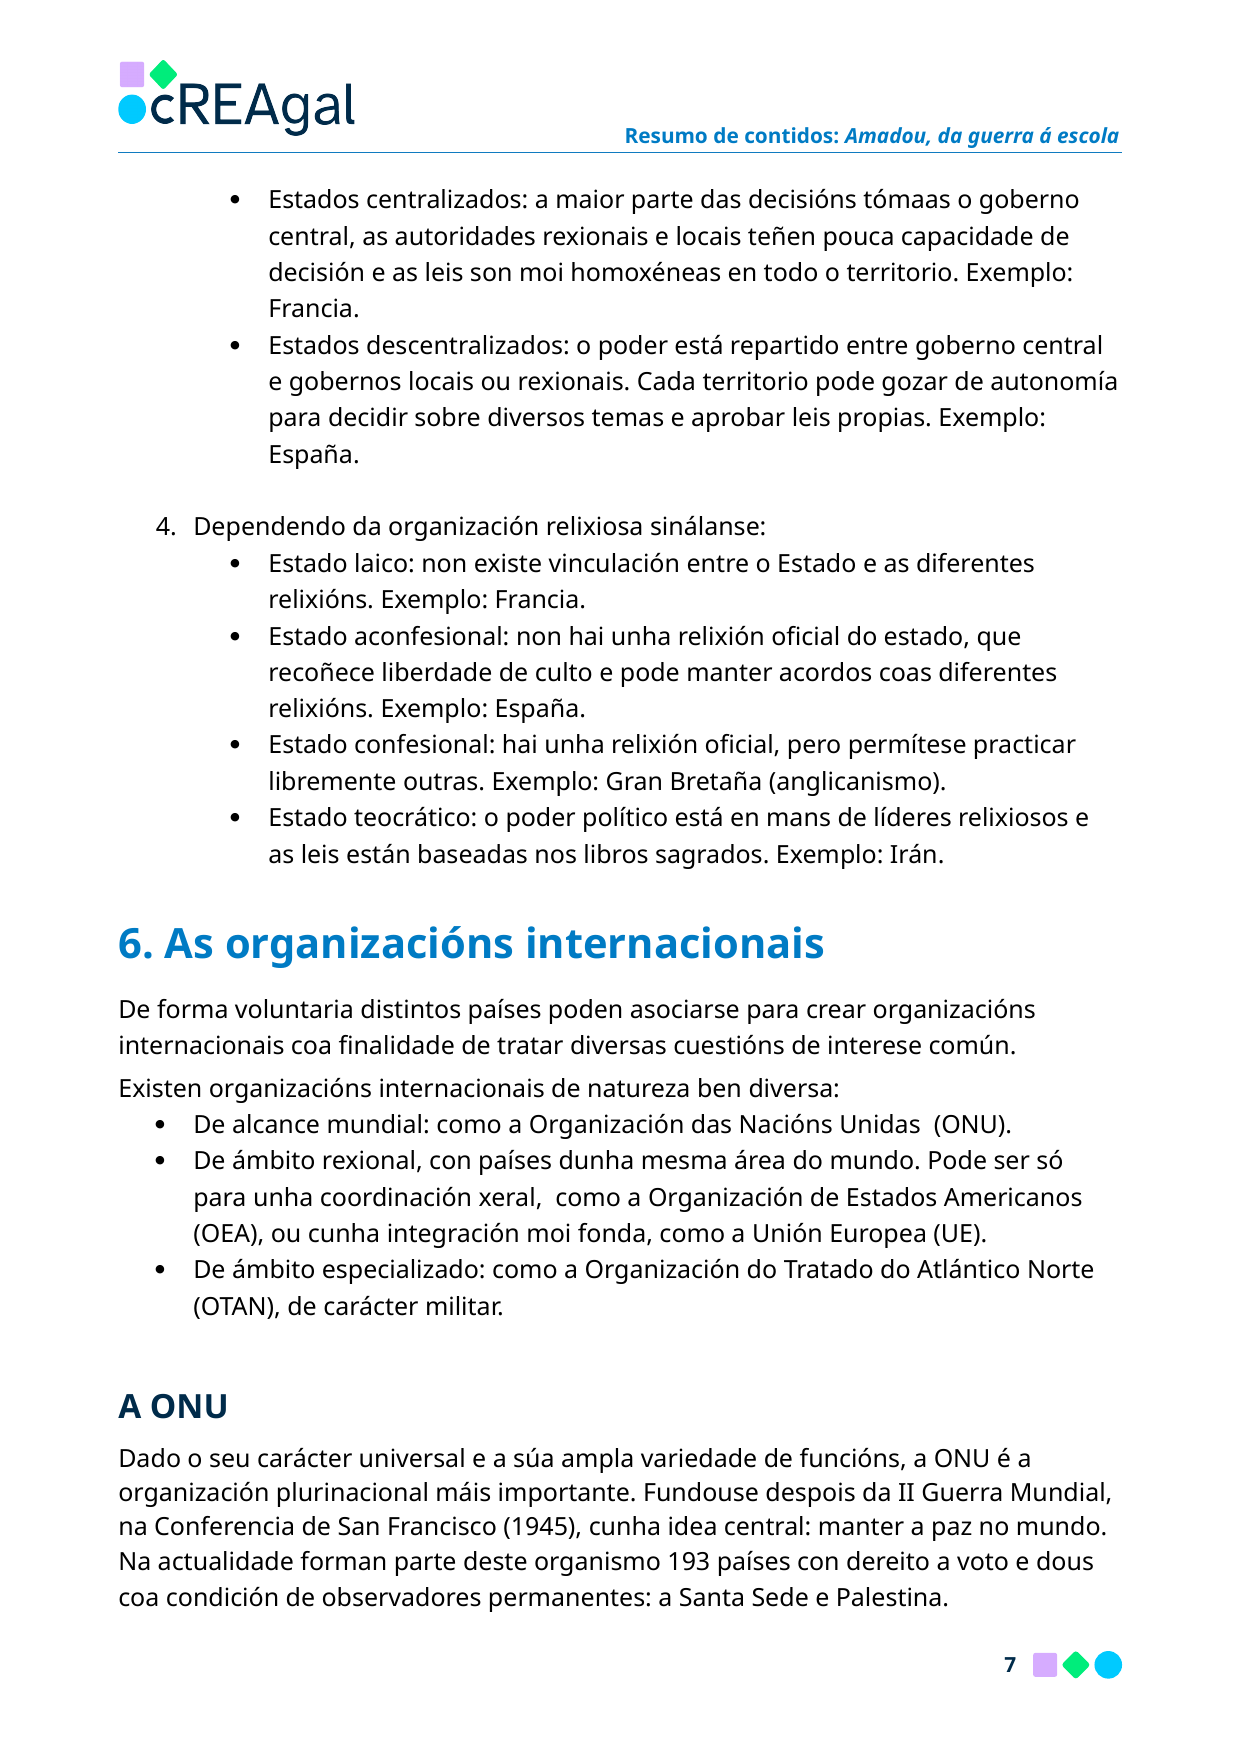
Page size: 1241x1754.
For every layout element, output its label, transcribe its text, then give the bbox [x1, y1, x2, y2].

list Estado confesional: hai unha relixión oficial, pero permítese practicar libremente outras. Exemplo: Gran Bretaña (anglicanismo). [231, 727, 1122, 798]
list Dependendo da organización relixiosa sinálanse: [156, 509, 1122, 543]
text Dado o seu carácter universal e a súa ampla variedade de funcións, a ONU é a organización plurinacional máis importante. Fundouse despois da II Guerra Mundial, na Conferencia de San Francisco (1945), cunha idea central: manter a paz no mundo. [118, 1441, 1122, 1543]
list Estado teocrático: o poder político está en mans de líderes relixiosos e as leis están baseadas nos libros sagrados. Exemplo: Irán. [231, 800, 1122, 870]
list De ámbito rexional, con países dunha mesma área do mundo. Pode ser só para unha coordinación xeral, como a Organización de Estados Americanos (OEA), ou cunha integración moi fonda, como a Unión Europea (UE). [156, 1143, 1122, 1250]
list Estados centralizados: a maior parte das decisións tómaas o goberno central, as autoridades rexionais e locais teñen pouca capacidade de decisión e as leis son moi homoxéneas en todo o territorio. Exemplo: Francia. [231, 182, 1122, 325]
subtitle A ONU [118, 1383, 1122, 1428]
text Na actualidade forman parte deste organismo 193 países con dereito a voto e dous coa condición de observadores permanentes: a Santa Sede e Palestina. [118, 1543, 1122, 1613]
list De ámbito especializado: como a Organización do Tratado do Atlántico Norte (OTAN), de carácter militar. [156, 1252, 1122, 1322]
subtitle 6. As organizacións internacionais [118, 914, 1122, 971]
picture [118, 60, 355, 136]
list Estado laico: non existe vinculación entre o Estado e as diferentes relixións. Exemplo: Francia. [231, 545, 1122, 616]
list Estados descentralizados: o poder está repartido entre goberno central e gobernos locais ou rexionais. Cada territorio pode gozar de autonomía para decidir sobre diversos temas e aprobar leis propias. Exemplo: España. [231, 327, 1122, 470]
list Estado aconfesional: non hai unha relixión oficial do estado, que recoñece liberdade de culto e pode manter acordos coas diferentes relixións. Exemplo: España. [231, 618, 1122, 725]
list De alcance mundial: como a Organización das Nacións Unidas (ONU). [156, 1107, 1122, 1141]
text De forma voluntaria distintos países poden asociarse para crear organizacións internacionais coa finalidade de tratar diversas cuestións de interese común. [118, 992, 1122, 1062]
text Existen organizacións internacionais de natureza ben diversa: [118, 1070, 1122, 1104]
